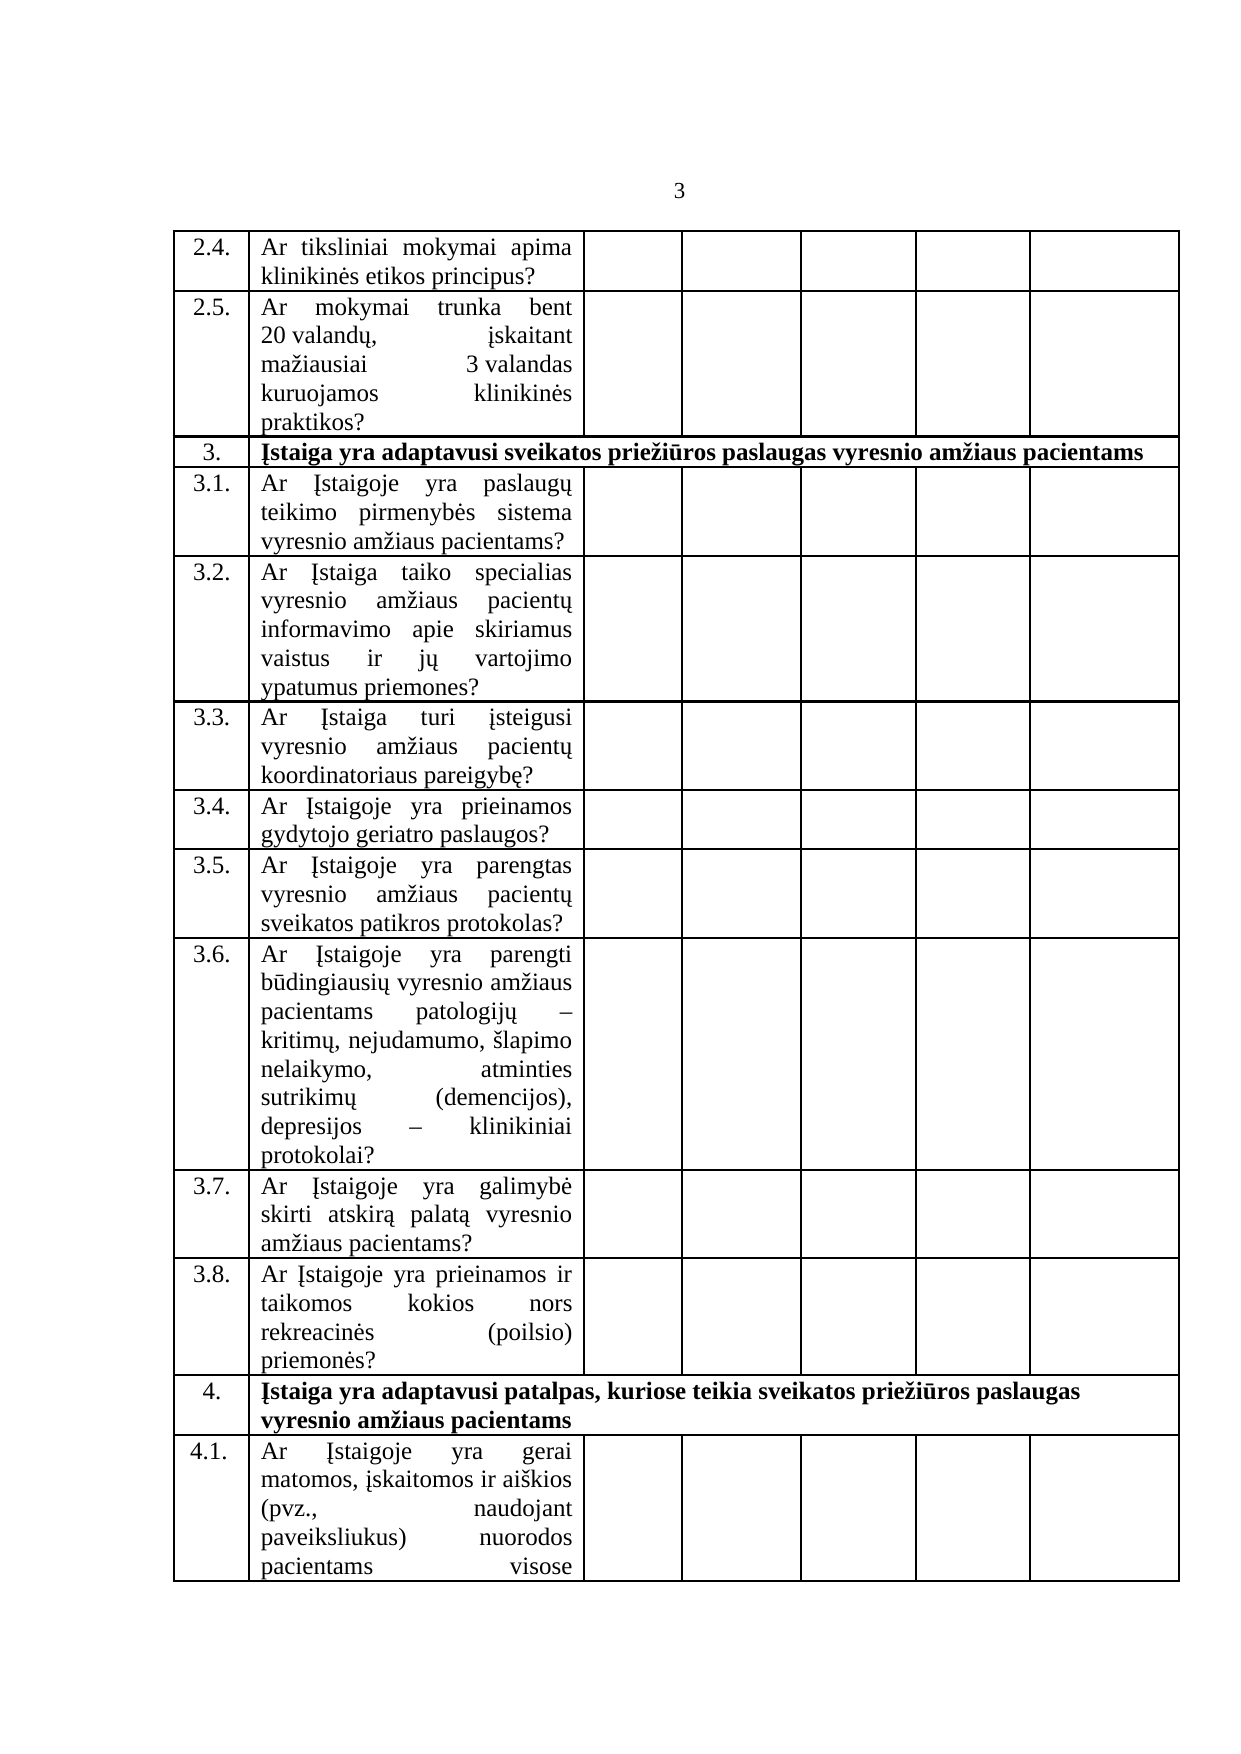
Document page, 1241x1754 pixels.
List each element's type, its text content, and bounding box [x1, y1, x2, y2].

table_cell [585, 557, 681, 700]
table_cell 2.4. [175, 232, 248, 289]
table_cell 4. [175, 1376, 248, 1434]
table_cell [683, 850, 800, 937]
table_cell [917, 1436, 1029, 1579]
table_cell 3. [175, 438, 248, 466]
table_cell [585, 850, 681, 937]
table_cell [683, 292, 800, 435]
table_cell [585, 703, 681, 789]
table_cell Ar Įstaigoje yra parengti būdingiausių vyresnio amžiaus pacientams patologijų – kritimų, nejudamumo, šlapimo nelaikymo, atminties sutrikimų (demencijos), depresijos – klinikiniai protokolai? [250, 939, 583, 1169]
table_cell 3.2. [175, 557, 248, 700]
table_cell [683, 1259, 800, 1374]
table_cell [585, 468, 681, 554]
table_cell [917, 557, 1029, 700]
table_cell [683, 557, 800, 700]
table_cell [585, 232, 681, 289]
table_cell [802, 1171, 915, 1257]
table_cell Ar Įstaigoje yra prieinamos gydytojo geriatro paslaugos? [250, 791, 583, 848]
table_cell [1031, 703, 1178, 789]
table_cell [683, 232, 800, 289]
table_cell [1031, 791, 1178, 848]
table_cell [683, 939, 800, 1169]
table_cell 3.5. [175, 850, 248, 937]
table_cell [802, 557, 915, 700]
table_cell [1031, 1171, 1178, 1257]
table_cell [683, 703, 800, 789]
table_cell [585, 292, 681, 435]
table_cell [1031, 232, 1178, 289]
table_cell [1031, 939, 1178, 1169]
table_cell Ar Įstaigoje yra parengtas vyresnio amžiaus pacientų sveikatos patikros protokolas? [250, 850, 583, 937]
table_cell [683, 1171, 800, 1257]
table_cell [917, 292, 1029, 435]
table_cell 3.8. [175, 1259, 248, 1374]
table_cell [917, 939, 1029, 1169]
table_cell 3.3. [175, 703, 248, 789]
table_cell [585, 1259, 681, 1374]
table_cell 2.5. [175, 292, 248, 435]
table_cell Ar Įstaigoje yra paslaugų teikimo pirmenybės sistema vyresnio amžiaus pacientams? [250, 468, 583, 554]
table_cell [683, 1436, 800, 1579]
table_cell [683, 791, 800, 848]
table_cell [917, 703, 1029, 789]
table_cell [1031, 850, 1178, 937]
table_cell Įstaiga yra adaptavusi patalpas, kuriose teikia sveikatos priežiūros paslaugas vyresnio amžiaus pacientams [250, 1376, 1178, 1434]
table_cell [585, 1171, 681, 1257]
table_cell 3.7. [175, 1171, 248, 1257]
table_cell [802, 232, 915, 289]
table_cell [917, 1259, 1029, 1374]
table_cell [1031, 1259, 1178, 1374]
table_cell [802, 1436, 915, 1579]
table_cell Įstaiga yra adaptavusi sveikatos priežiūros paslaugas vyresnio amžiaus pacientams [250, 438, 1178, 466]
table_cell [802, 850, 915, 937]
table_cell [917, 1171, 1029, 1257]
table_cell [1031, 292, 1178, 435]
table_cell 3.6. [175, 939, 248, 1169]
table_cell [917, 232, 1029, 289]
table_cell [1031, 1436, 1178, 1579]
table_cell [802, 1259, 915, 1374]
table_cell [802, 703, 915, 789]
table_cell Ar Įstaiga taiko specialias vyresnio amžiaus pacientų informavimo apie skiriamus vaistus ir jų vartojimo ypatumus priemones? [250, 557, 583, 700]
table_cell [917, 791, 1029, 848]
table_cell 3.1. [175, 468, 248, 554]
table_cell [1031, 468, 1178, 554]
table_cell [802, 292, 915, 435]
table_cell 3.4. [175, 791, 248, 848]
table_cell [802, 468, 915, 554]
table_cell [802, 791, 915, 848]
table_cell Ar Įstaigoje yra prieinamos ir taikomos kokios nors rekreacinės (poilsio) priemonės? [250, 1259, 583, 1374]
table_cell [585, 939, 681, 1169]
table_cell Ar Įstaigoje yra galimybė skirti atskirą palatą vyresnio amžiaus pacientams? [250, 1171, 583, 1257]
table_cell 4.1. [175, 1436, 248, 1579]
table_cell Ar Įstaiga turi įsteigusi vyresnio amžiaus pacientų koordinatoriaus pareigybę? [250, 703, 583, 789]
table_cell [585, 791, 681, 848]
table_cell Ar tiksliniai mokymai apima klinikinės etikos principus? [250, 232, 583, 289]
table_cell [585, 1436, 681, 1579]
table_cell [917, 850, 1029, 937]
table_cell Ar mokymai trunka bent 20 valandų, įskaitant mažiausiai 3 valandas kuruojamos klinikinės praktikos? [250, 292, 583, 435]
table_cell [802, 939, 915, 1169]
table_cell [917, 468, 1029, 554]
table_cell Ar Įstaigoje yra gerai matomos, įskaitomos ir aiškios (pvz., naudojant paveiksliukus) nuorodos pacientams visose [250, 1436, 583, 1579]
table_cell [683, 468, 800, 554]
table_cell [1031, 557, 1178, 700]
